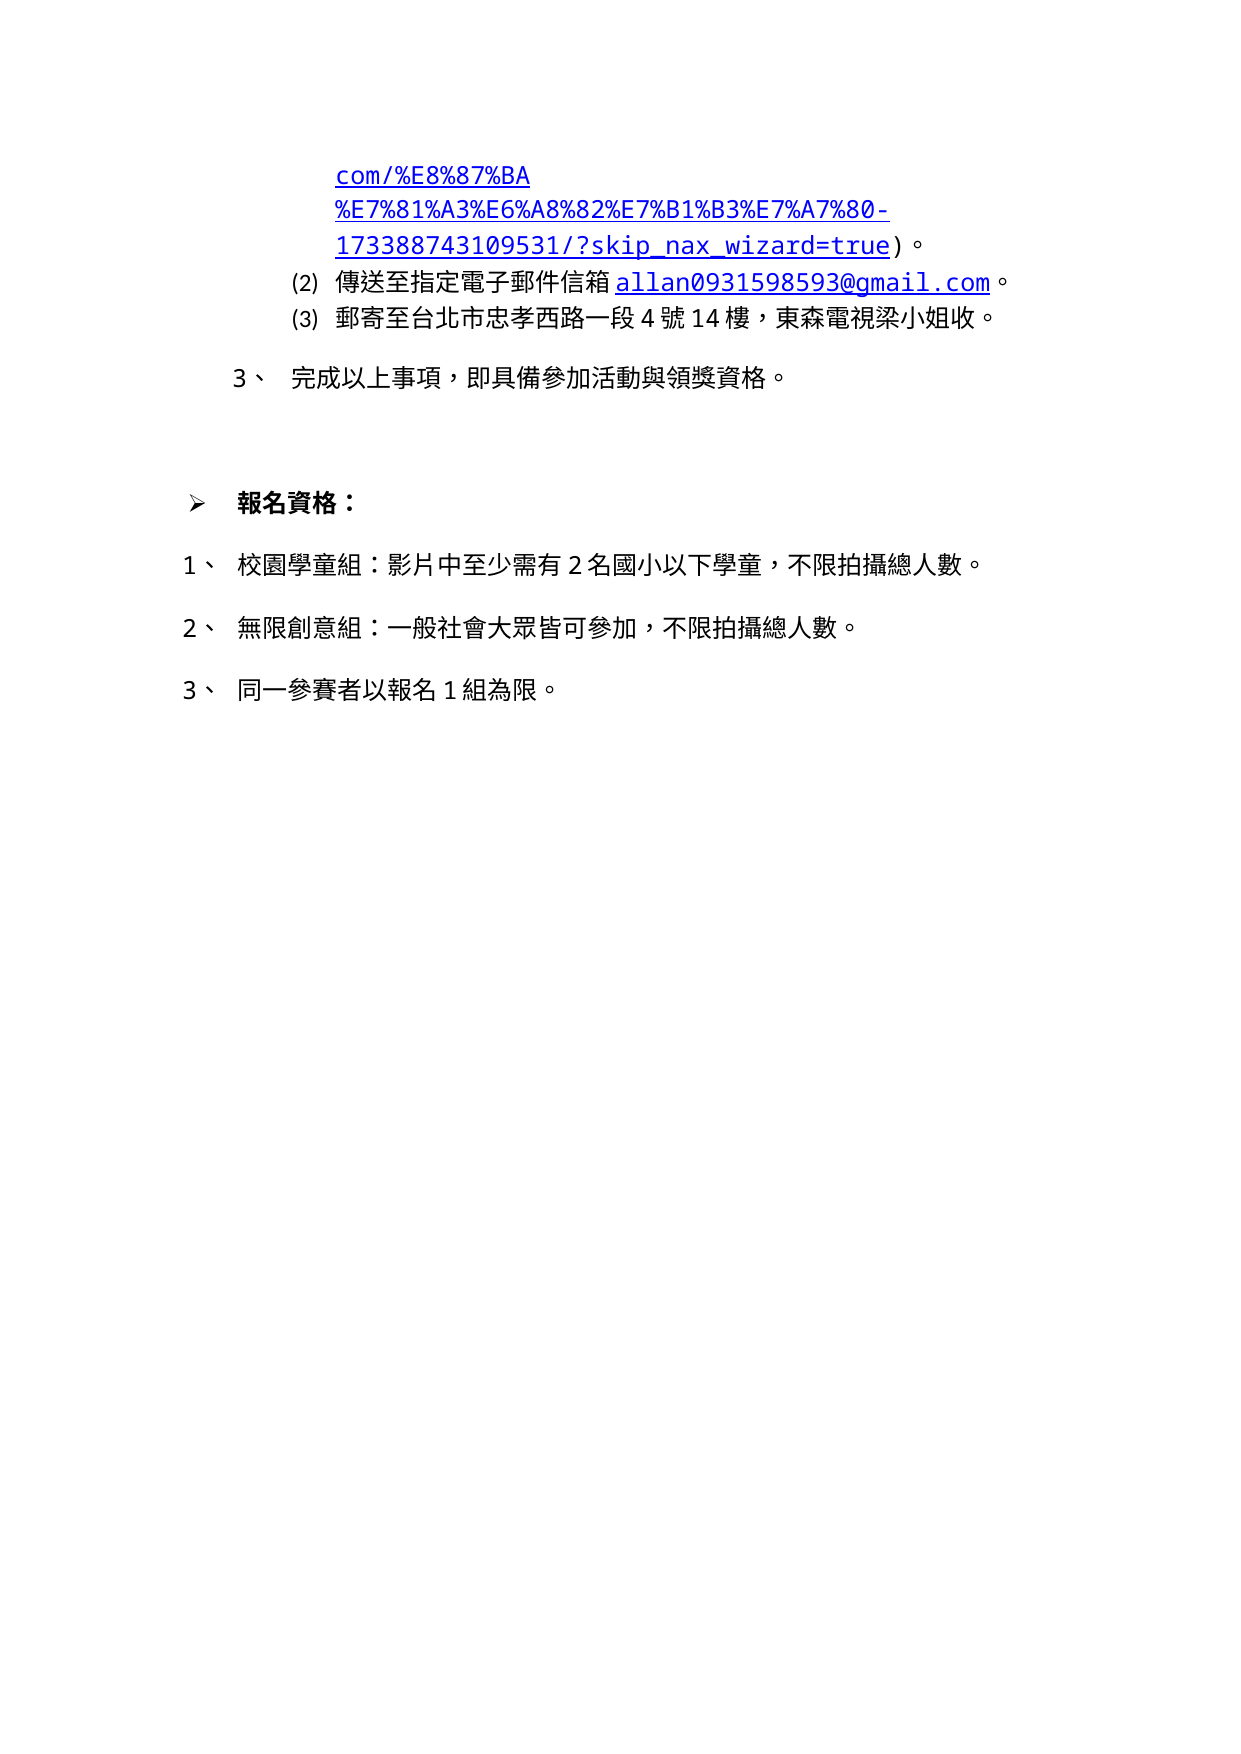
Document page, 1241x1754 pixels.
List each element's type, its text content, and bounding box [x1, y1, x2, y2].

list com/%E8%87%BA%E7%81%A3%E6%A8%82%E7%B1%B3%E7%A7%80-173388743109531/?skip_nax_wizard=true)。 [291, 158, 1053, 262]
list 同一參賽者以報名1組為限。 [182, 647, 1053, 709]
list 郵寄至台北市忠孝西路一段4號14樓，東森電視梁小姐收。 [291, 298, 1053, 334]
list 傳送至指定電子郵件信箱allan0931598593@gmail.com。 [291, 262, 1053, 298]
list 校園學童組：影片中至少需有2名國小以下學童，不限拍攝總人數。 [182, 522, 1053, 584]
list 報名資格： [187, 459, 1053, 522]
list 無限創意組：一般社會大眾皆可參加，不限拍攝總人數。 [182, 584, 1053, 647]
list 完成以上事項，即具備參加活動與領獎資格。 [232, 334, 1053, 397]
